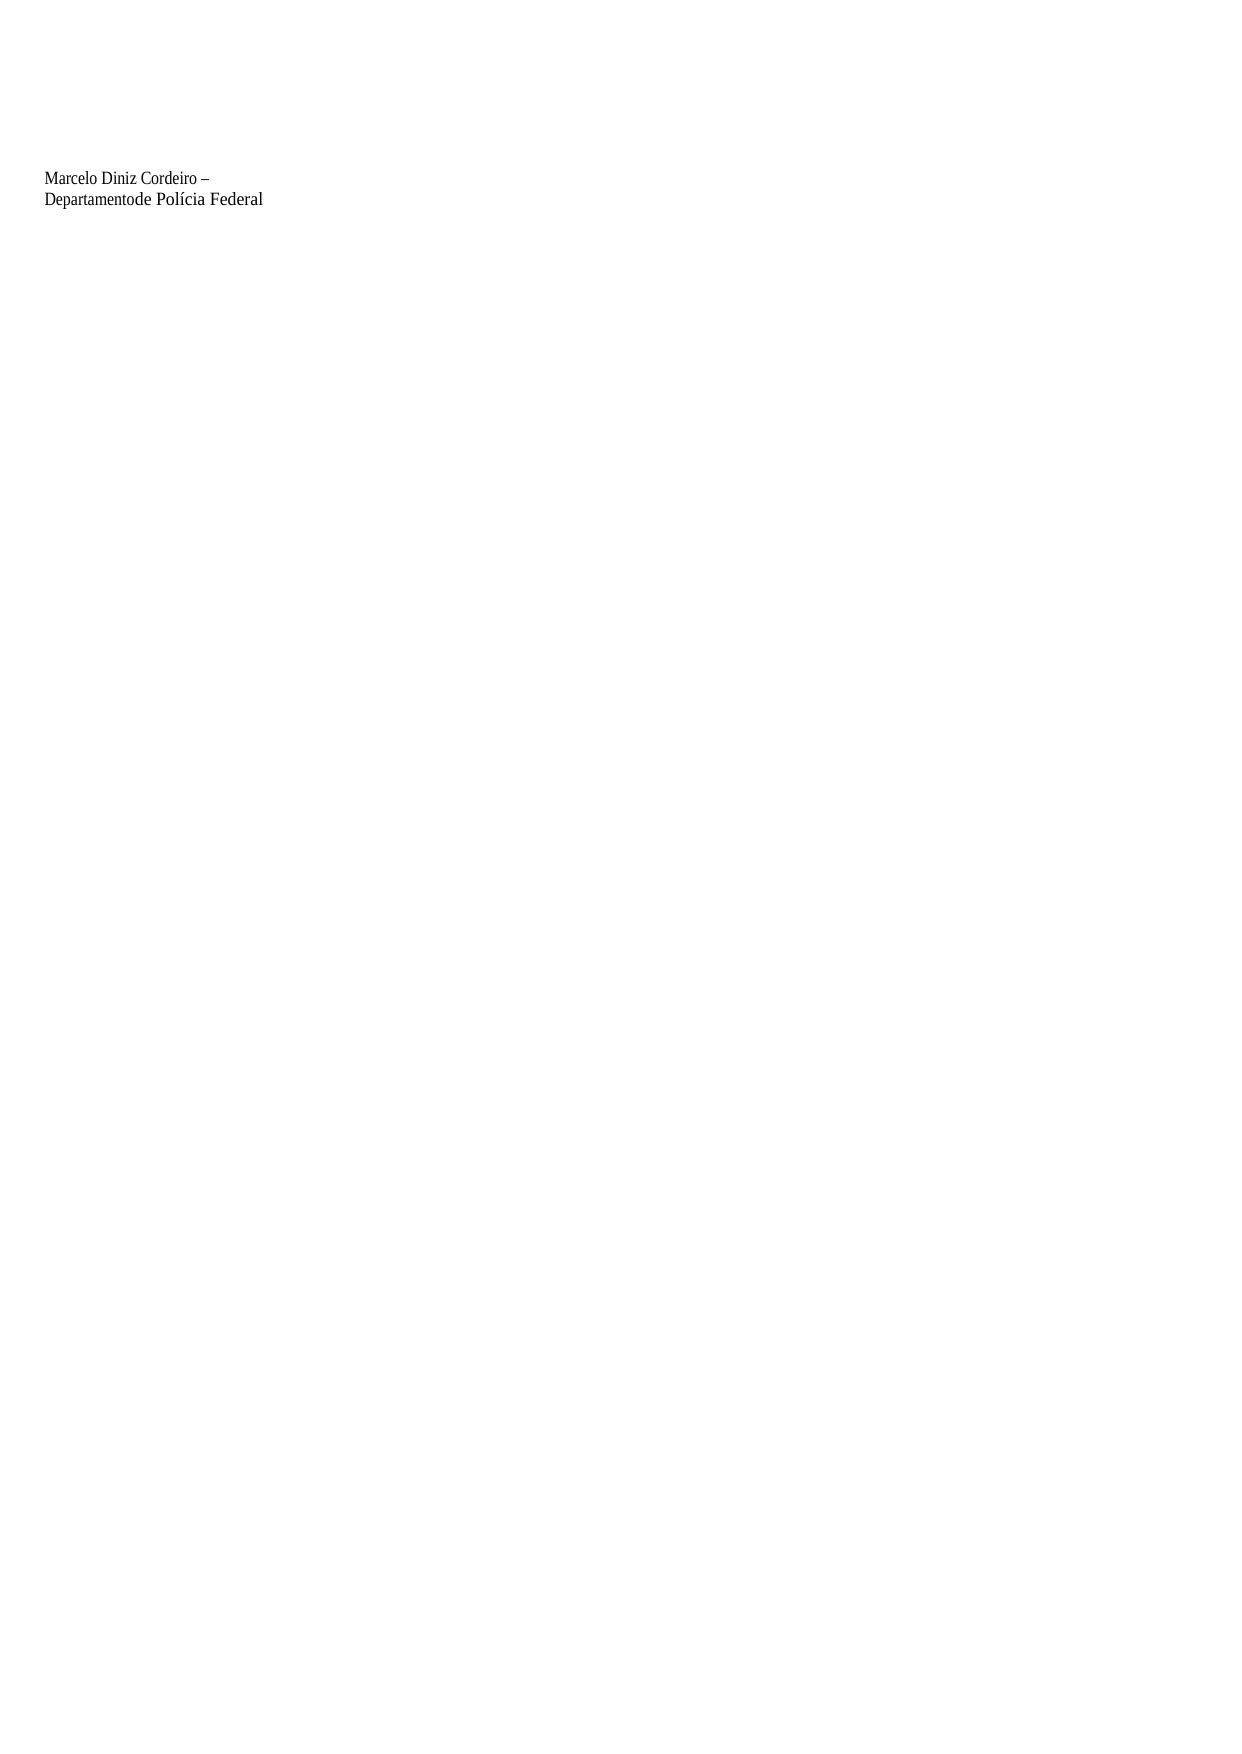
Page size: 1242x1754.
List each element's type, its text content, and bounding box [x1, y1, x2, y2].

text Marcelo Diniz Cordeiro – Departamentode Polícia Federal [44, 167, 318, 210]
